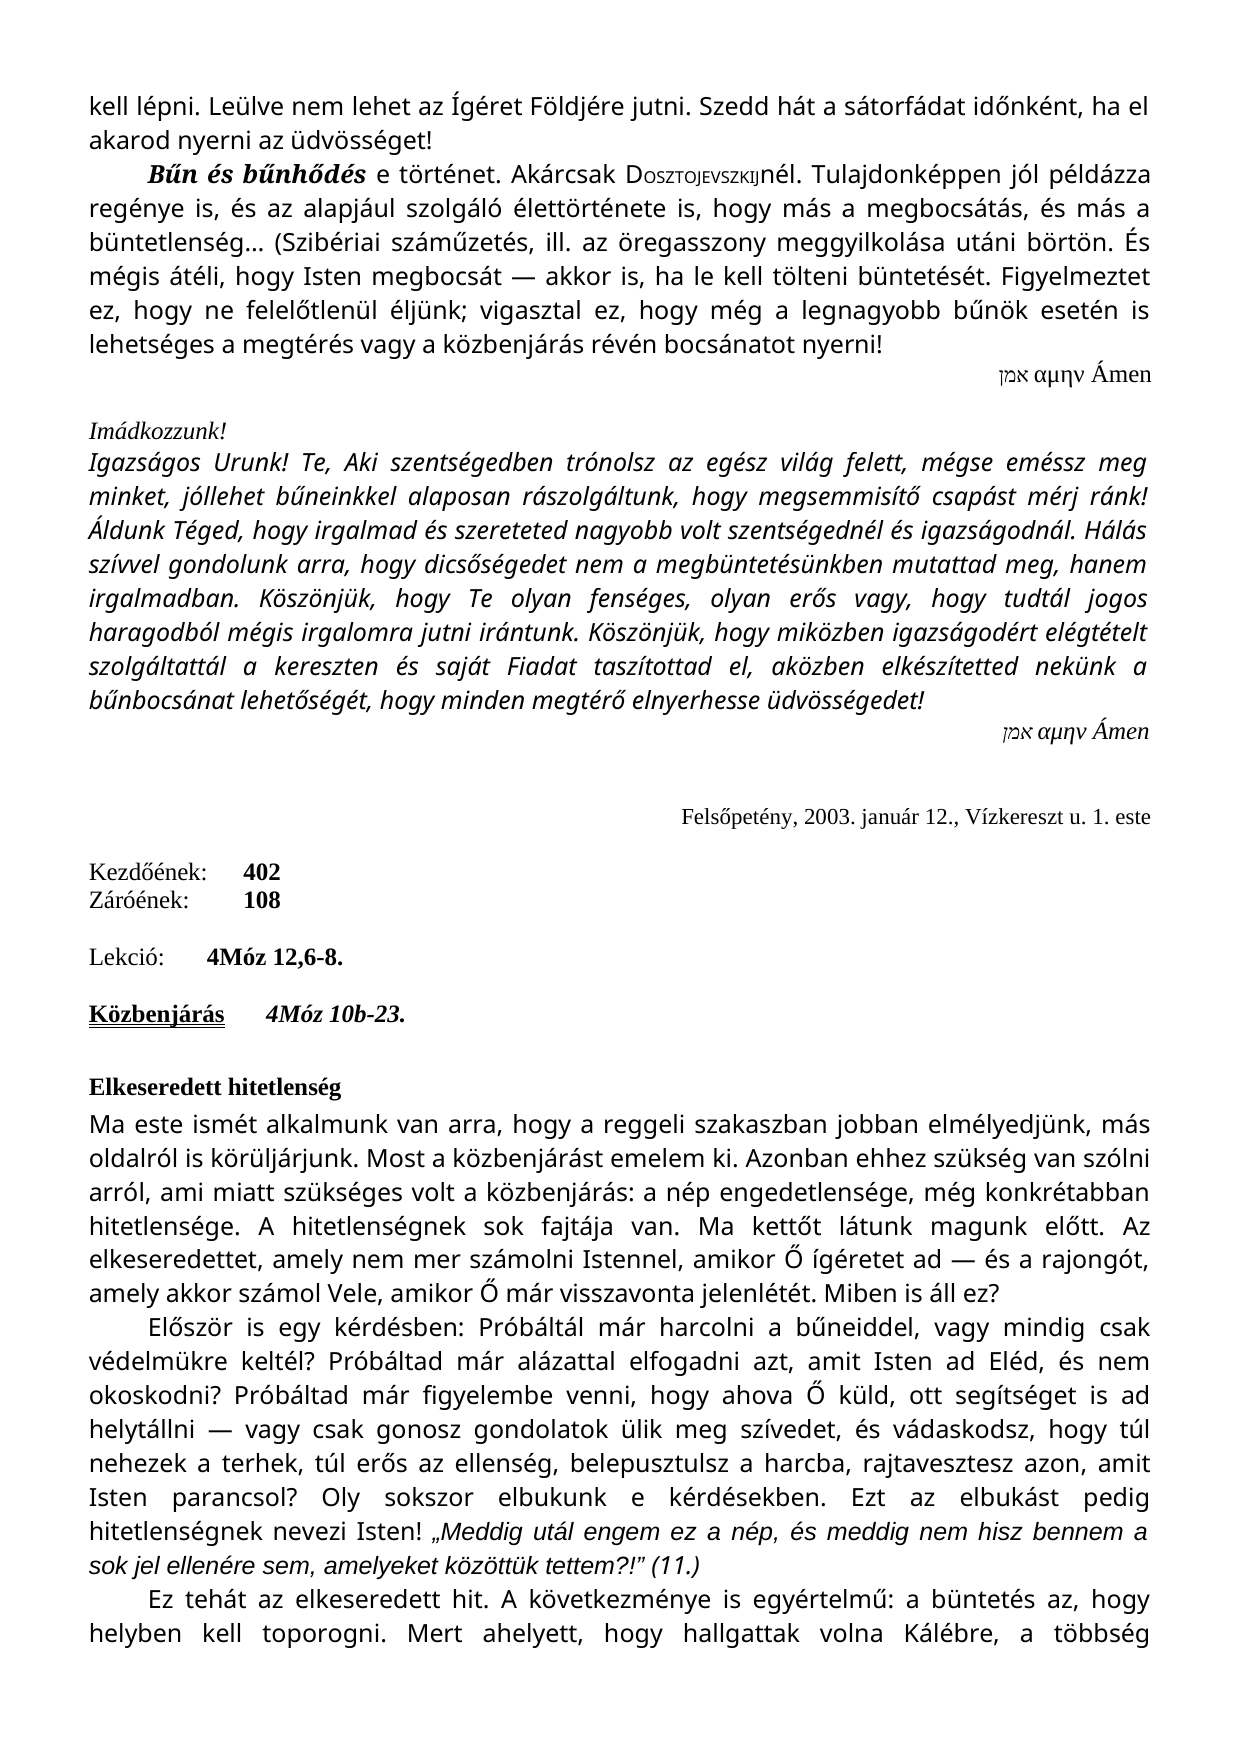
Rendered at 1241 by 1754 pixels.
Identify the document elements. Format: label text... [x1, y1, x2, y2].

text Közbenjárás 4Móz 10b-23. [88, 1001, 1152, 1028]
text אמן αμην Ámen [88, 717, 1152, 744]
text Kezdőének: 402 [88, 858, 1152, 886]
text Igazságos Urunk! Te, Aki szentségedben trónolsz az egész világ felett, mégse eméssz meg minket, jóllehet bűneinkkel alaposan rászolgáltunk, hogy megsemmisítő csapást mérj ránk! Áldunk Téged, hogy irgalmad és szereteted nagyobb volt szentségednél és igazságodnál. Hálás szívvel gondolunk arra, hogy dicsőségedet nem a megbüntetésünkben mutattad meg, hanem irgalmadban. Köszönjük, hogy Te olyan fenséges, olyan erős vagy, hogy tudtál jogos haragodból mégis irgalomra jutni irántunk. Köszönjük, hogy miközben igazságodért elégtételt szolgáltattál a kereszten és saját Fiadat taszítottad el, aközben elkészítetted nekünk a bűnbocsánat lehetőségét, hogy minden megtérő elnyerhesse üdvösségedet! [88, 445, 1152, 717]
text Bűn és bűnhődés e történet. Akárcsak Dosztojevszkijnél. Tulajdonképpen jól példázza regénye is, és az alapjául szolgáló élettörténete is, hogy más a megbocsátás, és más a büntetlenség… (Szibériai száműzetés, ill. az öregasszony meggyilkolása utáni börtön. És mégis átéli, hogy Isten megbocsát — akkor is, ha le kell tölteni büntetését. Figyelmeztet ez, hogy ne felelőtlenül éljünk; vigasztal ez, hogy még a legnagyobb bűnök esetén is lehetséges a megtérés vagy a közbenjárás révén bocsánatot nyerni! [88, 156, 1152, 360]
text Imádkozzunk! [88, 417, 1152, 445]
text Lekció: 4Móz 12,6-8. [88, 943, 1152, 971]
text Ma este ismét alkalmunk van arra, hogy a reggeli szakaszban jobban elmélyedjünk, más oldalról is körüljárjunk. Most a közbenjárást emelem ki. Azonban ehhez szükség van szólni arról, ami miatt szükséges volt a közbenjárás: a nép engedetlensége, még konkrétabban hitetlensége. A hitetlenségnek sok fajtája van. Ma kettőt látunk magunk előtt. Az elkeseredettet, amely nem mer számolni Istennel, amikor Ő ígéretet ad — és a rajongót, amely akkor számol Vele, amikor Ő már visszavonta jelenlétét. Miben is áll ez? [88, 1106, 1152, 1310]
text kell lépni. Leülve nem lehet az Ígéret Földjére jutni. Szedd hát a sátorfádat időnként, ha el akarod nyerni az üdvösséget! [88, 88, 1152, 156]
subtitle Elkeseredett hitetlenség [88, 1073, 1152, 1100]
text Ez tehát az elkeseredett hit. A következménye is egyértelmű: a büntetés az, hogy helyben kell toporogni. Mert ahelyett, hogy hallgattak volna Kálébre, a többség [88, 1582, 1152, 1649]
text Felsőpetény, 2003. január 12., Vízkereszt u. 1. este [88, 803, 1152, 829]
text Záróének: 108 [88, 886, 1152, 914]
text אמן αμην Ámen [88, 360, 1152, 388]
text Először is egy kérdésben: Próbáltál már harcolni a bűneiddel, vagy mindig csak védelmükre keltél? Próbáltad már alázattal elfogadni azt, amit Isten ad Eléd, és nem okoskodni? Próbáltad már figyelembe venni, hogy ahova Ő küld, ott segítséget is ad helytállni — vagy csak gonosz gondolatok ülik meg szívedet, és vádaskodsz, hogy túl nehezek a terhek, túl erős az ellenség, belepusztulsz a harcba, rajtavesztesz azon, amit Isten parancsol? Oly sokszor elbukunk e kérdésekben. Ezt az elbukást pedig hitetlenségnek nevezi Isten! „Meddig utál engem ez a nép, és meddig nem hisz bennem a sok jel ellenére sem, amelyeket közöttük tettem?!” (11.) [88, 1310, 1152, 1582]
